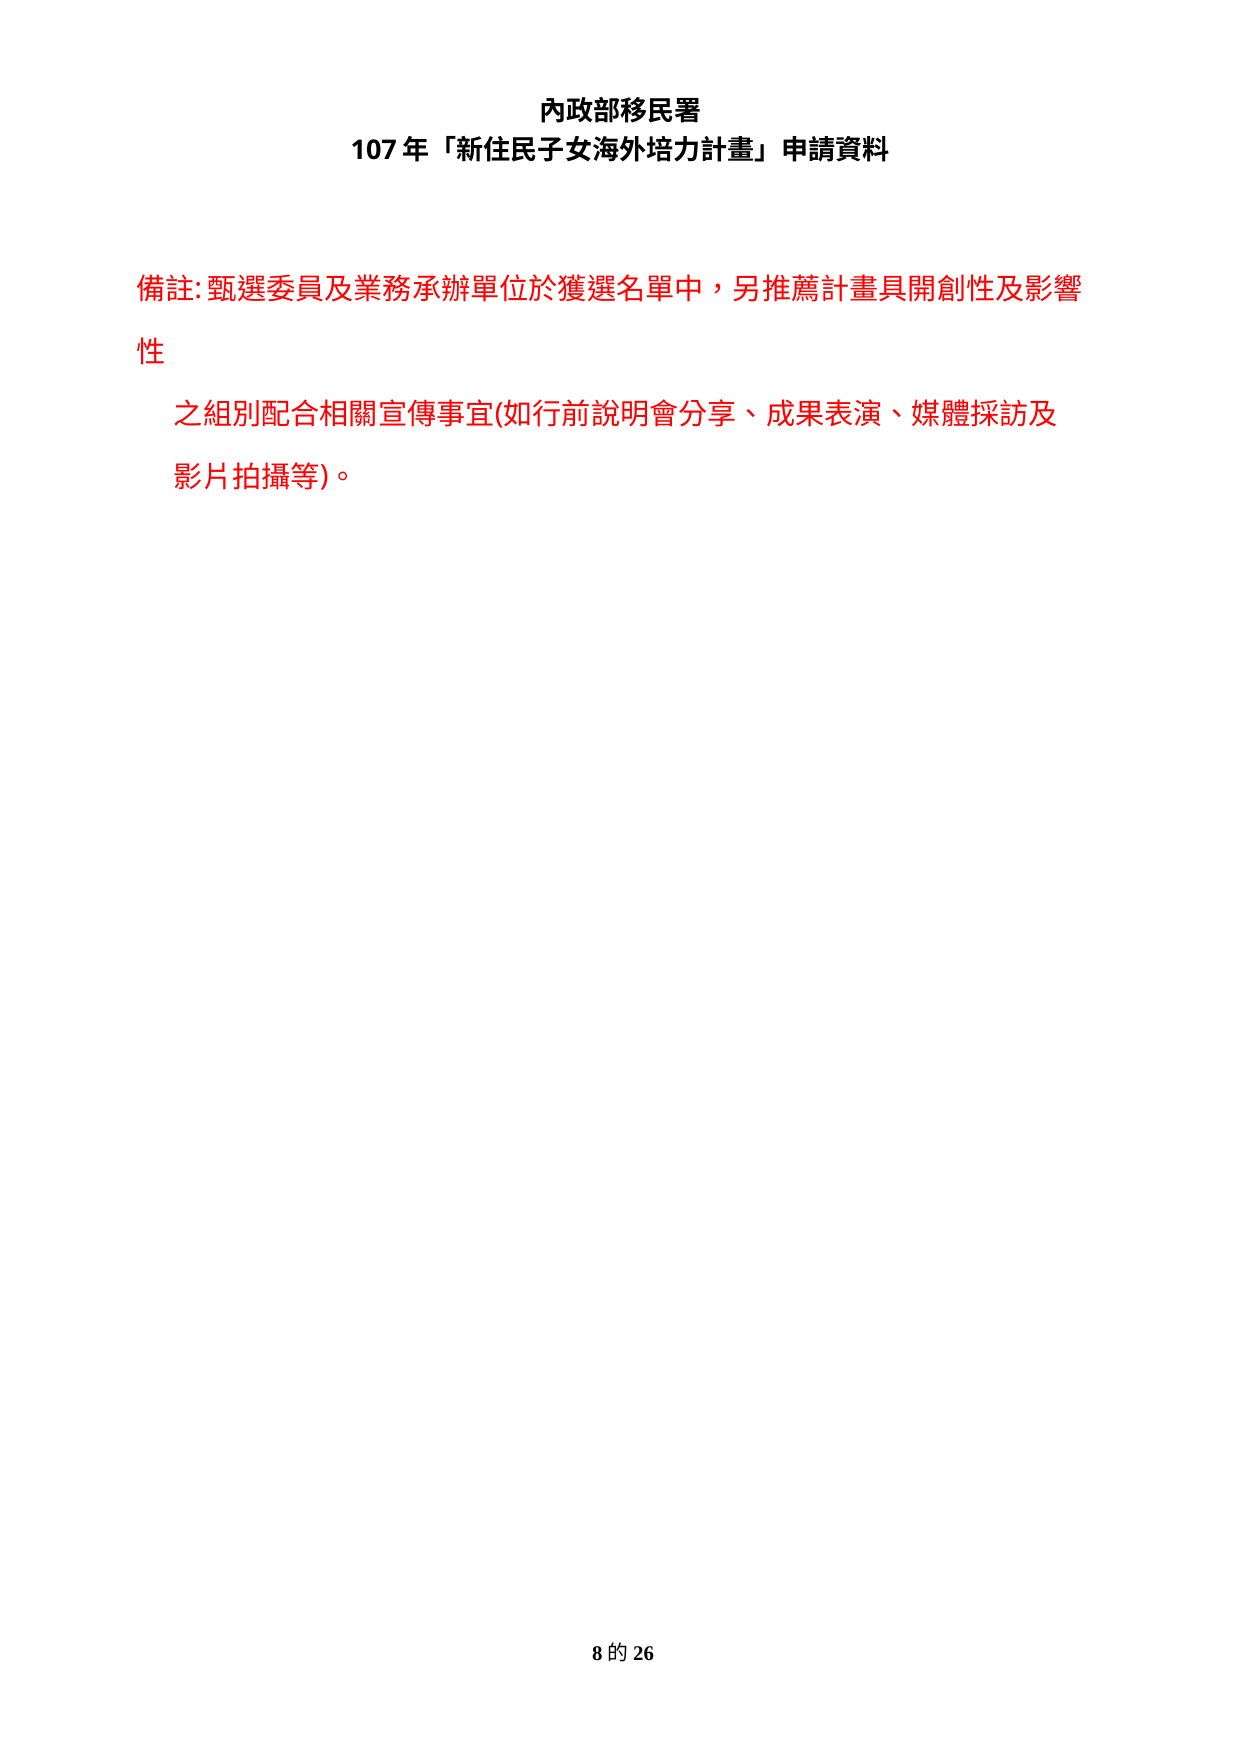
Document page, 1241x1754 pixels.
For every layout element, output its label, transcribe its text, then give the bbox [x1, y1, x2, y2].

text 之組別配合相關宣傳事宜(如行前說明會分享、成果表演、媒體採訪及 [136, 370, 1104, 433]
text 備註: 甄選委員及業務承辦單位於獲選名單中，另推薦計畫具開創性及影響性 [136, 245, 1104, 370]
text 影片拍攝等)。 [136, 433, 1104, 495]
